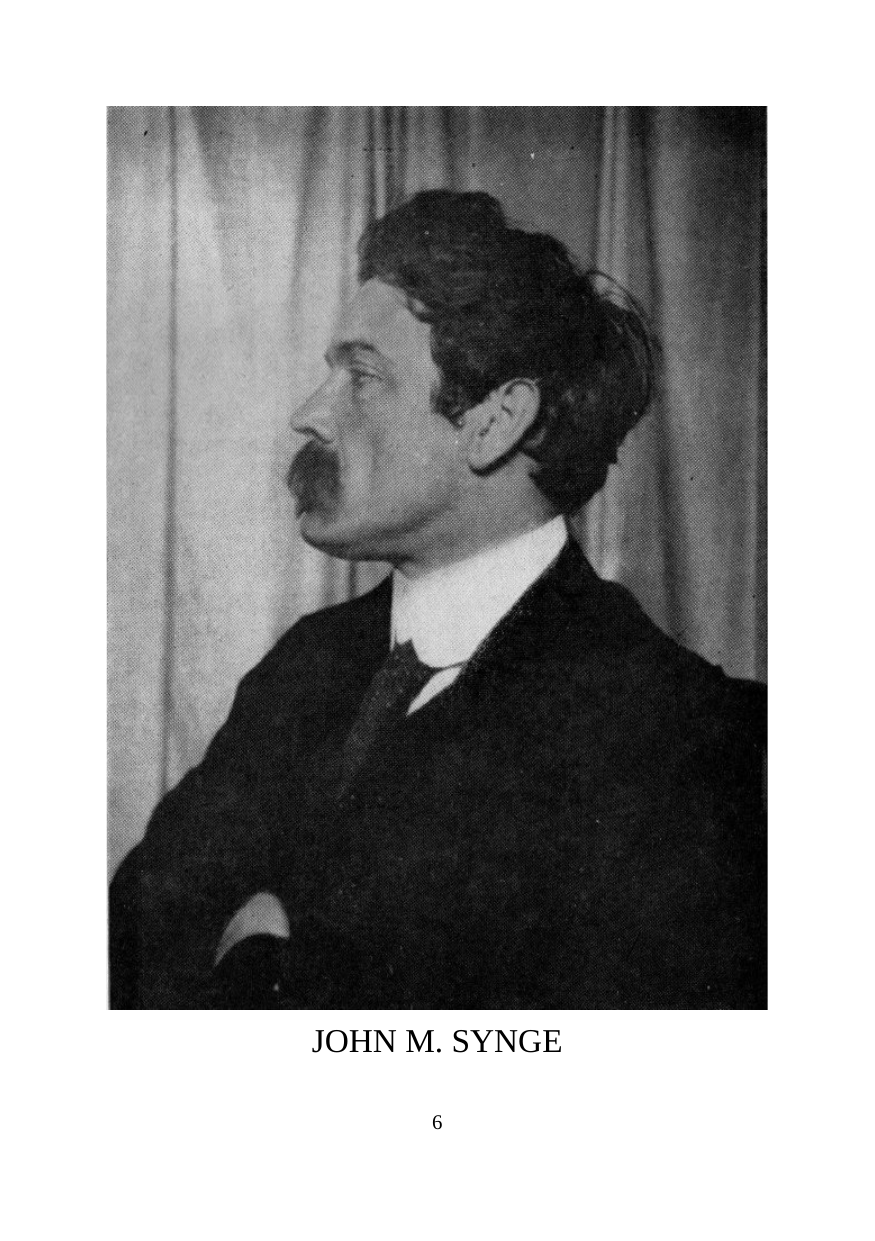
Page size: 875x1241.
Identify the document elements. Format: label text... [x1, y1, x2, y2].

text John M. Synge [106, 1010, 768, 1059]
picture [106, 106, 768, 1010]
